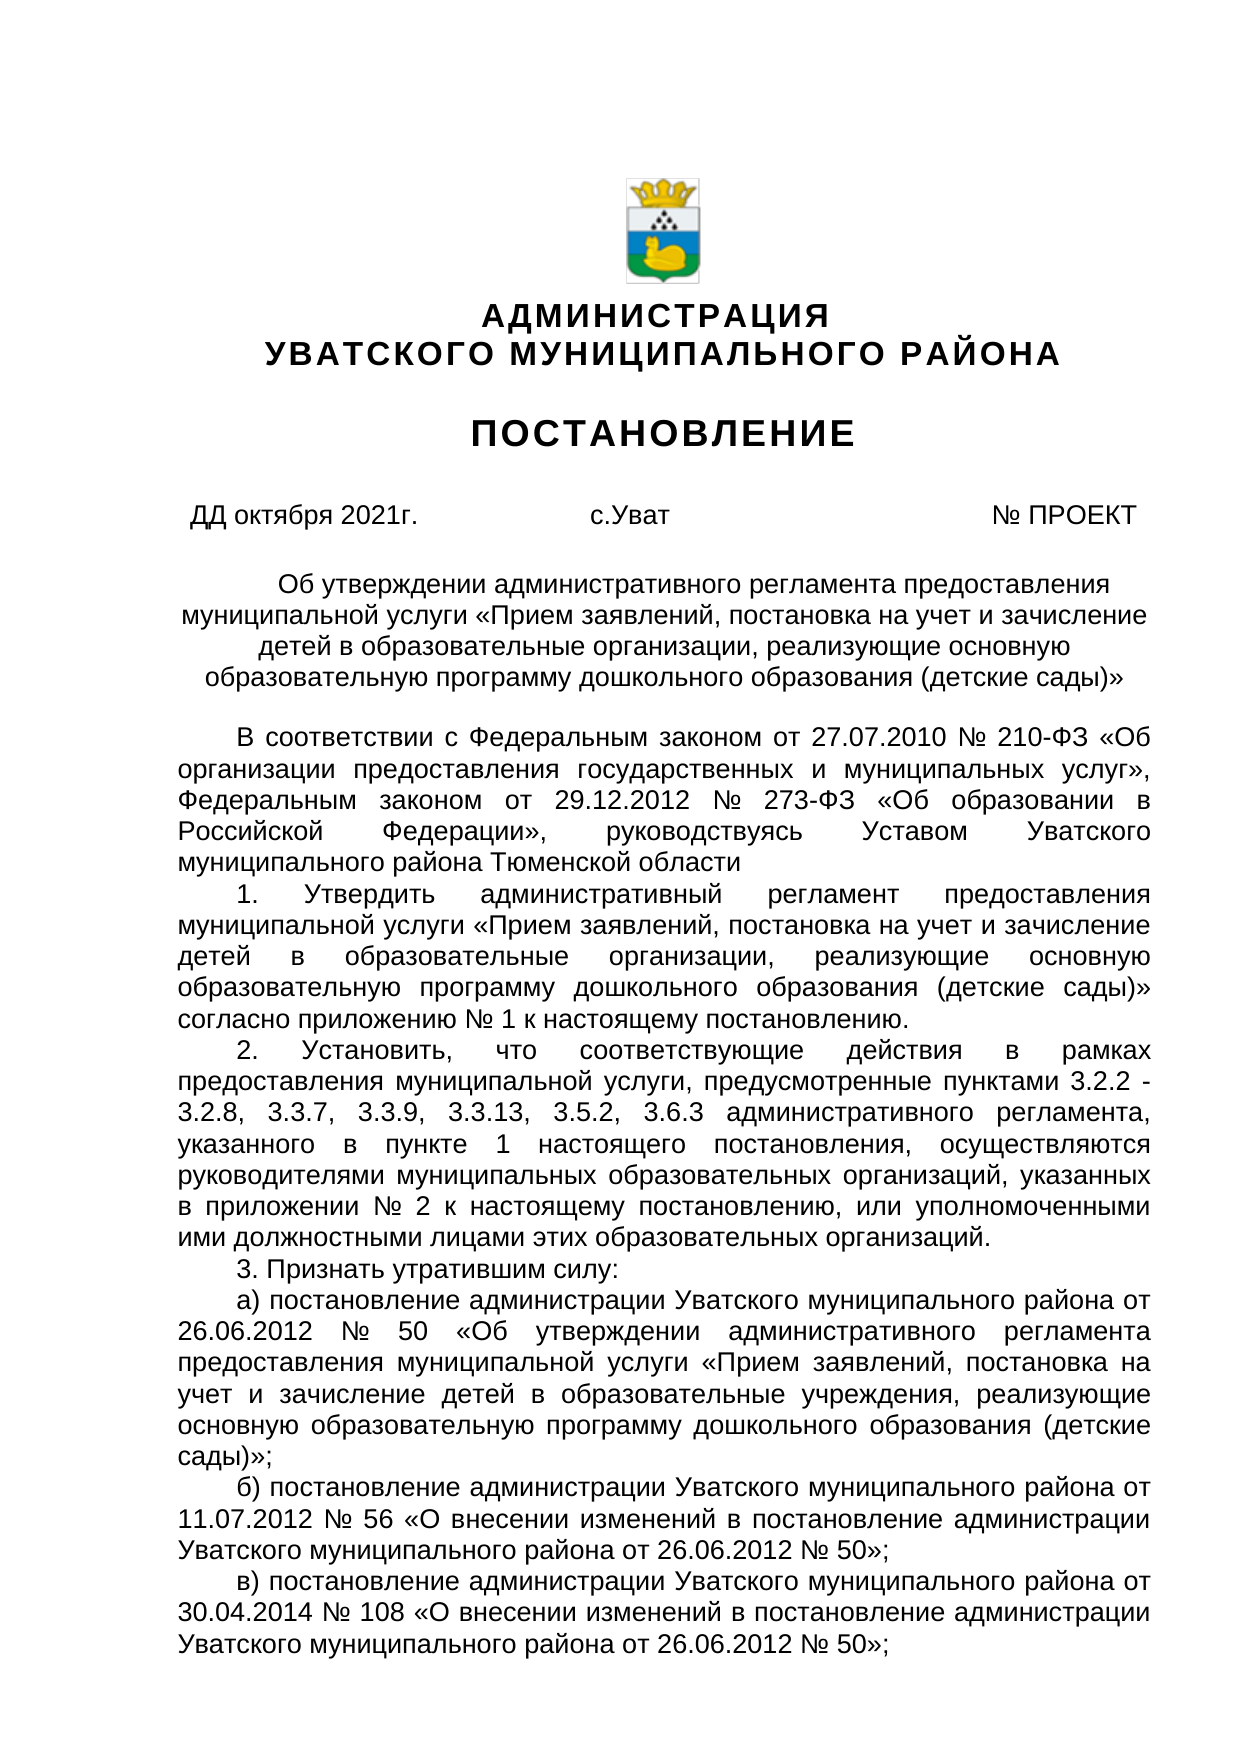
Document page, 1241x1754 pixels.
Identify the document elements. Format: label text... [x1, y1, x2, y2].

text а) постановление администрации Уватского муниципального района от 26.06.2012 № 50 «Об утверждении административного регламента предоставления муниципальной услуги «Прием заявлений, постановка на учет и зачисление детей в образовательные учреждения, реализующие основную образовательную программу дошкольного образования (детские сады)»; [177, 1284, 1152, 1471]
text Постановление [177, 411, 1148, 454]
text б) постановление администрации Уватского муниципального района от 11.07.2012 № 56 «О внесении изменений в постановление администрации Уватского муниципального района от 26.06.2012 № 50»; [177, 1471, 1152, 1565]
text 1. Утвердить административный регламент предоставления муниципальной услуги «Прием заявлений, постановка на учет и зачисление детей в образовательные организации, реализующие основную образовательную программу дошкольного образования (детские сады)» согласно приложению № 1 к настоящему постановлению. [177, 878, 1152, 1034]
table_header с.Уват [508, 493, 833, 536]
text 2. Установить, что соответствующие действия в рамках предоставления муниципальной услуги, предусмотренные пунктами 3.2.2 - 3.2.8, 3.3.7, 3.3.9, 3.3.13, 3.5.2, 3.6.3 административного регламента, указанного в пункте 1 настоящего постановления, осуществляются руководителями муниципальных образовательных организаций, указанных в приложении № 2 к настоящему постановлению, или уполномоченными ими должностными лицами этих образовательных организаций. [177, 1034, 1152, 1253]
text Администрация Уватского муниципального района [177, 296, 1148, 373]
table_header № ПРОЕКТ [833, 493, 1143, 536]
text Об утверждении административного регламента предоставления муниципальной услуги «Прием заявлений, постановка на учет и зачисление детей в образовательные организации, реализующие основную образовательную программу дошкольного образования (детские сады)» [177, 568, 1152, 693]
table_header ДД октября 2021г. [184, 493, 508, 536]
text 3. Признать утратившим силу: [177, 1253, 1152, 1284]
picture [625, 177, 704, 296]
text в) постановление администрации Уватского муниципального района от 30.04.2014 № 108 «О внесении изменений в постановление администрации Уватского муниципального района от 26.06.2012 № 50»; [177, 1565, 1152, 1659]
text В соответствии с Федеральным законом от 27.07.2010 № 210-ФЗ «Об организации предоставления государственных и муниципальных услуг», Федеральным законом от 29.12.2012 № 273-ФЗ «Об образовании в Российской Федерации», руководствуясь Уставом Уватского муниципального района Тюменской области [177, 721, 1152, 878]
